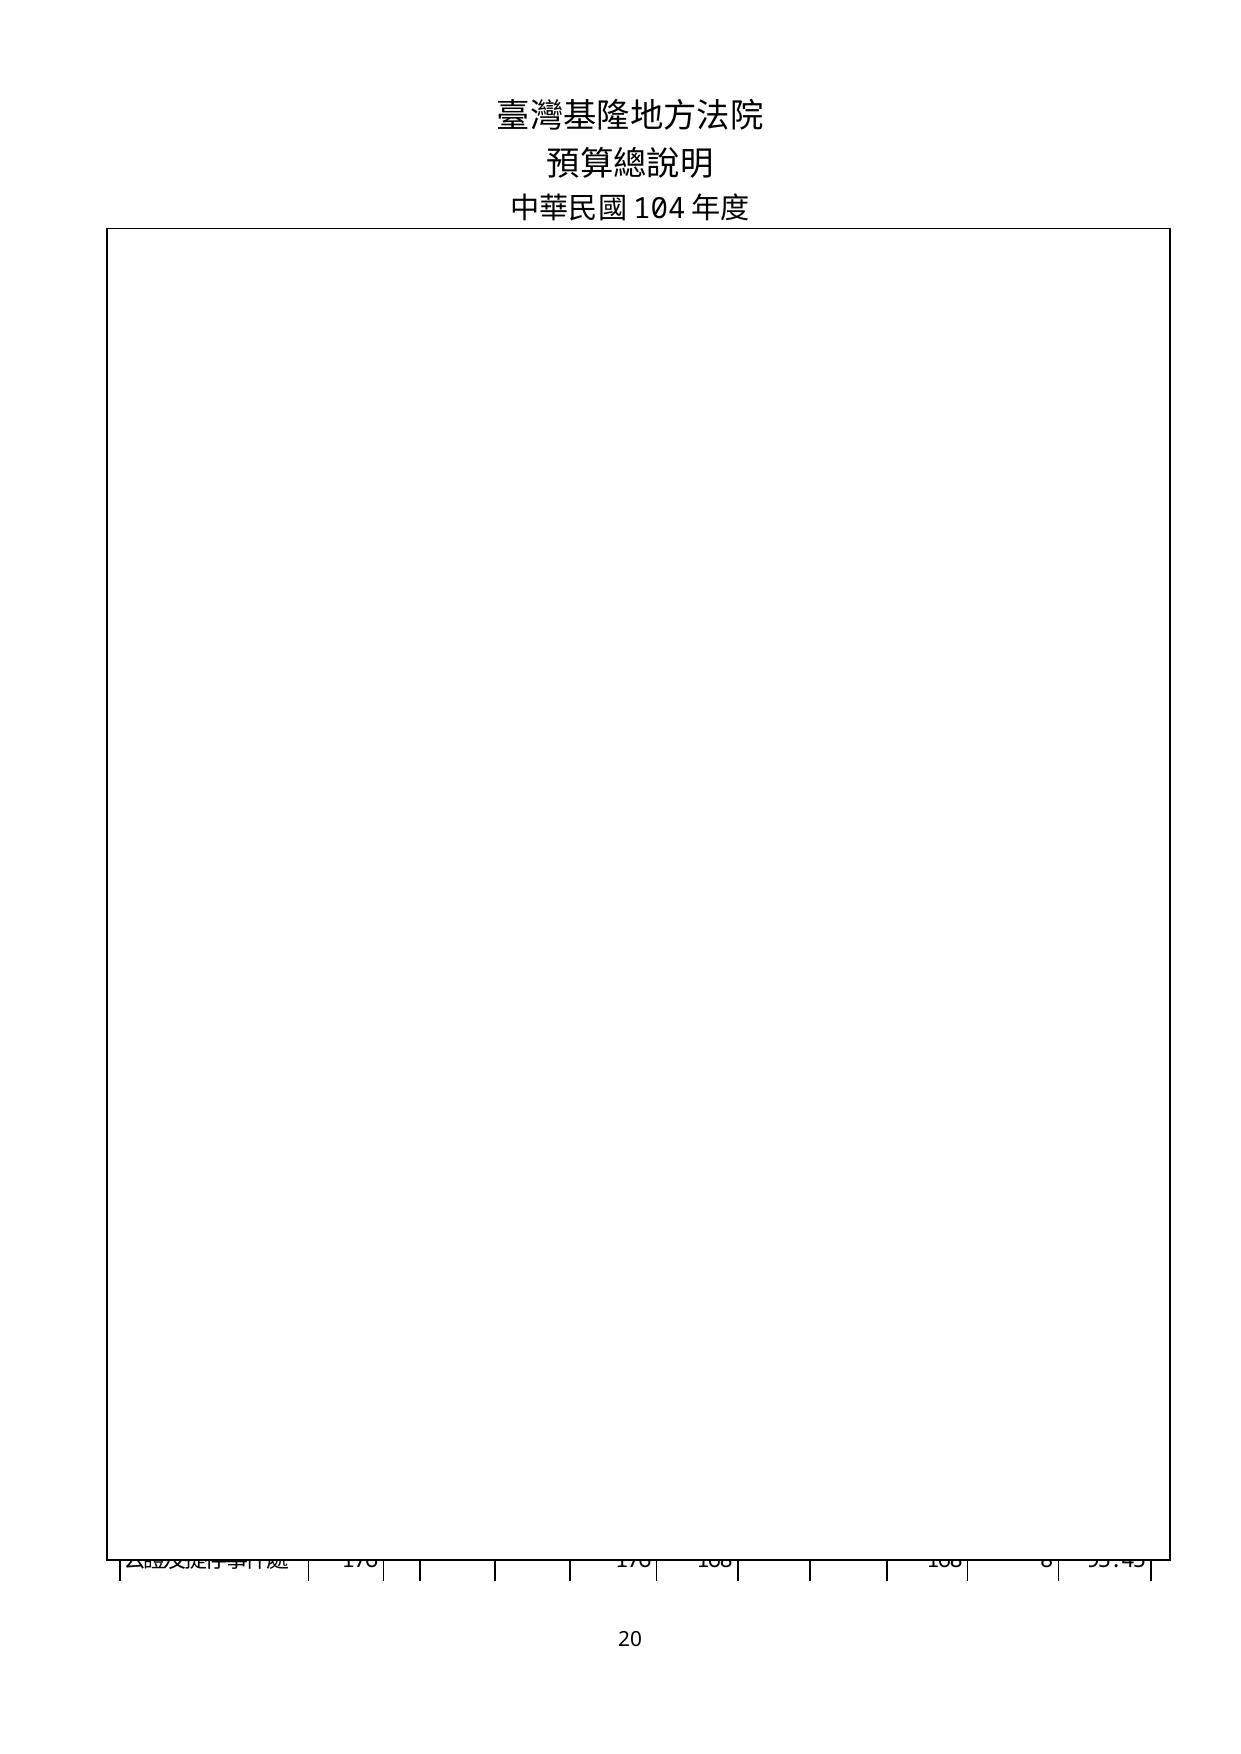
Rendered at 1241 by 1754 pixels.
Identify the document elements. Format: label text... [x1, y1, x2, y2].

table_cell 95.45 [1059, 1561, 1150, 1581]
table_cell 公證及提存事件處理 [121, 1561, 308, 1581]
table_cell [811, 1561, 886, 1581]
table_cell 168 [657, 1561, 737, 1581]
table_cell 176 [309, 1561, 383, 1581]
table_cell 176 [571, 1561, 656, 1581]
table_cell 8 [968, 1561, 1058, 1581]
table_cell [384, 1561, 419, 1581]
table_cell [496, 1561, 569, 1581]
table_cell 168 [888, 1561, 967, 1581]
table_cell [421, 1561, 494, 1581]
table_cell [739, 1561, 809, 1581]
